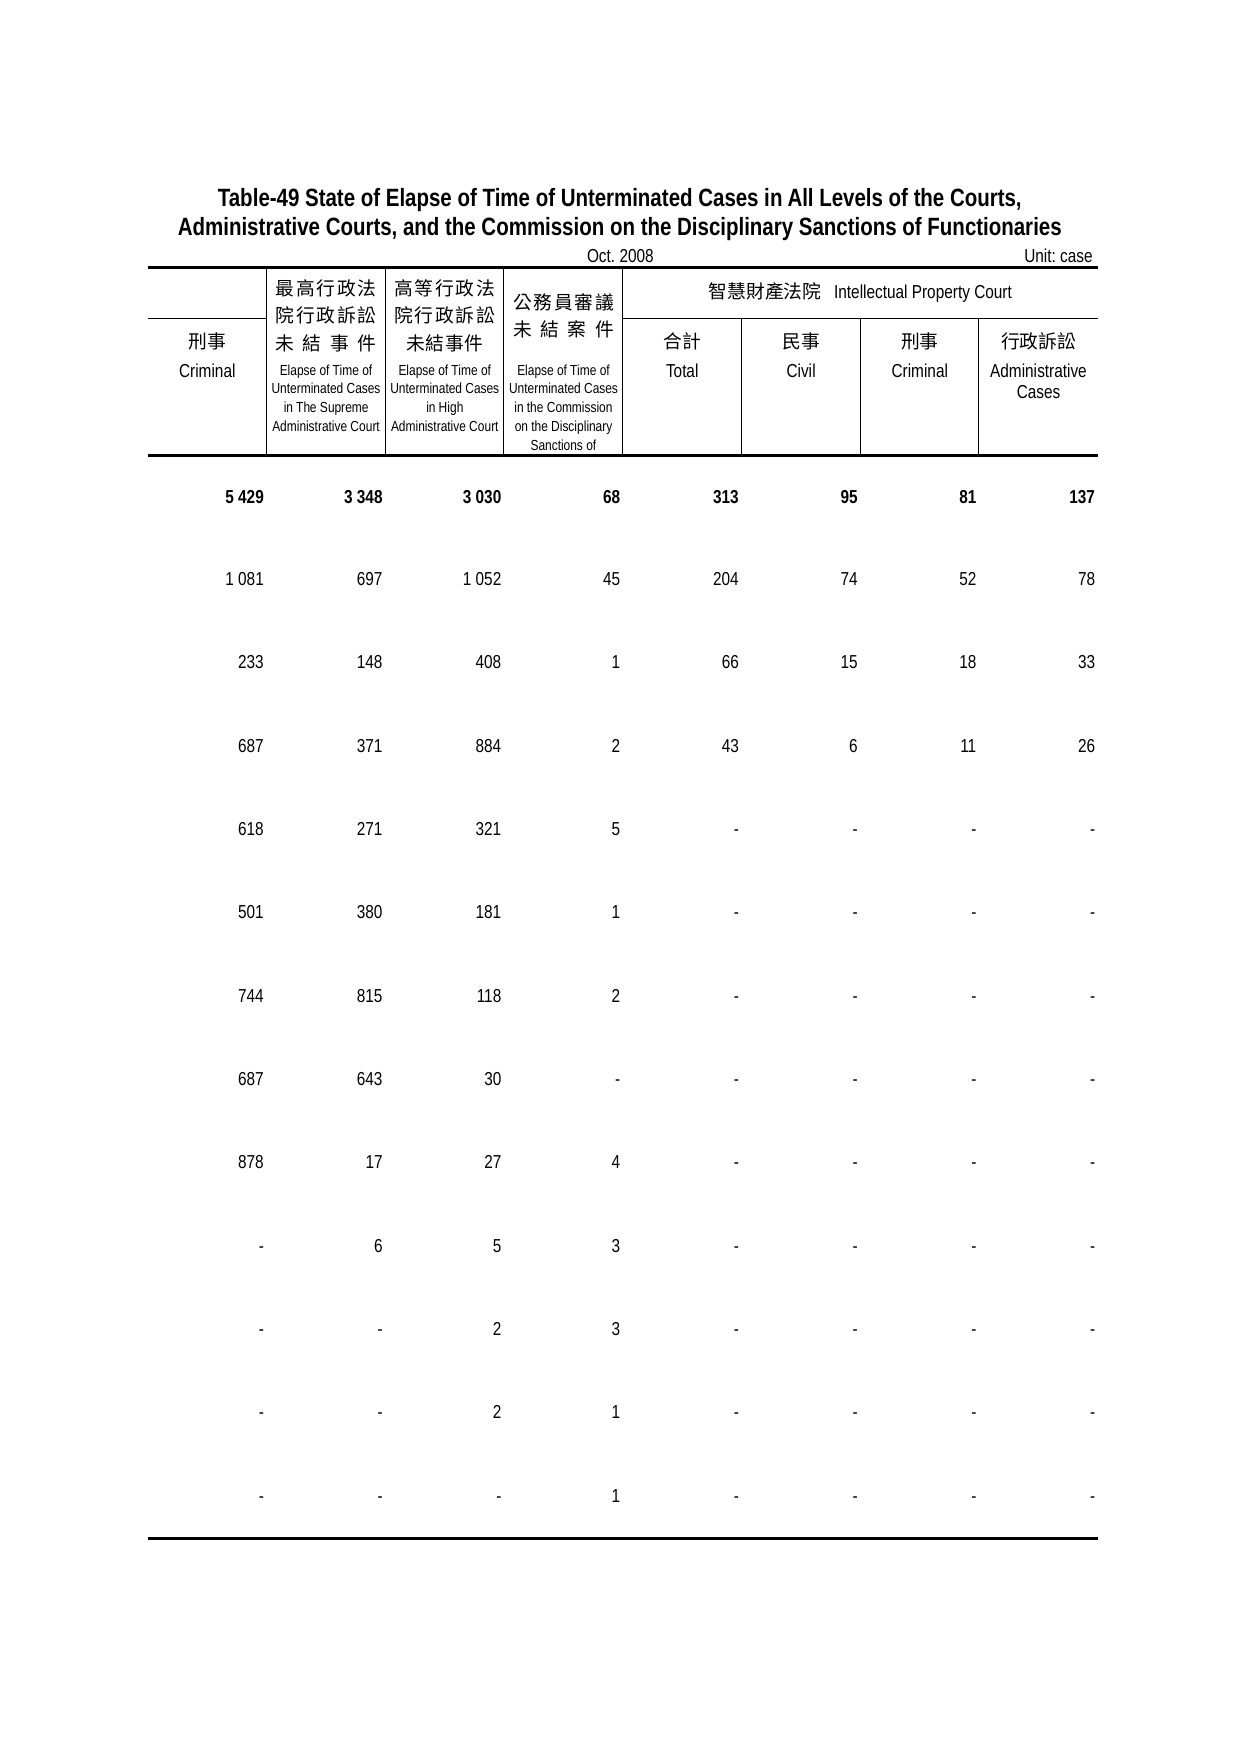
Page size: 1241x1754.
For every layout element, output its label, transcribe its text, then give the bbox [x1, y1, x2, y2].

table_cell 18 [860, 620, 979, 704]
table_cell 95 [741, 457, 860, 537]
table_cell - [741, 1204, 860, 1287]
table_header 最高行政法 院行政訴訟 未結事件 [267, 269, 385, 360]
table_cell 1 [504, 1454, 623, 1537]
table_cell - [741, 1287, 860, 1370]
table_cell 2 [504, 704, 623, 787]
table_cell 1 081 [148, 537, 266, 620]
table_cell 233 [148, 620, 266, 704]
table_cell - [623, 870, 741, 954]
table_cell - [860, 1037, 979, 1120]
table_cell 204 [623, 537, 741, 620]
table_cell Elapse of Time of Unterminated Cases in High Administrative Court [386, 360, 503, 454]
table_cell Administrative Cases [979, 360, 1098, 454]
table_cell 380 [266, 870, 385, 954]
table_cell - [504, 1037, 623, 1120]
table_cell 民事 [742, 319, 860, 360]
table_cell 68 [504, 457, 623, 537]
table_cell - [148, 1287, 266, 1370]
table_cell 26 [979, 704, 1098, 787]
table_cell - [979, 1370, 1098, 1454]
table_cell - [860, 1454, 979, 1537]
table_cell 408 [385, 620, 504, 704]
table_cell Elapse of Time of Unterminated Cases in The Supreme Administrative Court [267, 360, 385, 454]
table_cell - [979, 1120, 1098, 1204]
table_cell - [741, 1120, 860, 1204]
table_cell - [623, 1120, 741, 1204]
table_cell 6 [741, 704, 860, 787]
table_cell 43 [623, 704, 741, 787]
table_cell - [860, 1287, 979, 1370]
table_cell - [266, 1287, 385, 1370]
text Table-49 State of Elapse of Time of Unterminated Cases in All Levels of the Courts, Administrative Courts, and the Commission on the Disciplinary Sanctions of Functionaries [148, 183, 1092, 240]
table_cell 6 [266, 1204, 385, 1287]
table_cell 15 [741, 620, 860, 704]
table_cell - [979, 954, 1098, 1037]
table_cell 合計 [623, 319, 741, 360]
table_cell 2 [385, 1287, 504, 1370]
table_cell 17 [266, 1120, 385, 1204]
table_cell 148 [266, 620, 385, 704]
table_cell - [979, 1037, 1098, 1120]
table_cell - [979, 1454, 1098, 1537]
table_cell 2 [504, 954, 623, 1037]
table_cell 78 [979, 537, 1098, 620]
table_cell 181 [385, 870, 504, 954]
table_cell - [623, 1454, 741, 1537]
table_cell 3 [504, 1287, 623, 1370]
table_cell 878 [148, 1120, 266, 1204]
table_cell 687 [148, 1037, 266, 1120]
table_cell 137 [979, 457, 1098, 537]
table_header [148, 269, 266, 318]
table_cell - [741, 787, 860, 870]
table_cell - [860, 1204, 979, 1287]
table_cell - [741, 1370, 860, 1454]
table_cell 5 429 [148, 457, 266, 537]
table_cell - [623, 1287, 741, 1370]
table_cell 81 [860, 457, 979, 537]
table_cell 118 [385, 954, 504, 1037]
table_cell 45 [504, 537, 623, 620]
table_cell 1 [504, 870, 623, 954]
table_cell 30 [385, 1037, 504, 1120]
text Oct. 2008 Unit: case [148, 244, 1092, 266]
table_cell 371 [266, 704, 385, 787]
table_cell 2 [385, 1370, 504, 1454]
table_cell 3 348 [266, 457, 385, 537]
table_cell - [860, 1120, 979, 1204]
table_cell 27 [385, 1120, 504, 1204]
table_cell - [979, 787, 1098, 870]
table_cell 687 [148, 704, 266, 787]
table_cell Criminal [861, 360, 978, 454]
table_cell - [623, 1204, 741, 1287]
table_cell 66 [623, 620, 741, 704]
table_cell - [385, 1454, 504, 1537]
table_cell 884 [385, 704, 504, 787]
table_cell 501 [148, 870, 266, 954]
table_cell - [860, 870, 979, 954]
table_cell - [979, 1287, 1098, 1370]
table_cell Criminal [148, 360, 266, 454]
table_cell - [860, 1370, 979, 1454]
table_cell 744 [148, 954, 266, 1037]
table_cell 1 [504, 1370, 623, 1454]
table_cell 52 [860, 537, 979, 620]
table_cell - [741, 870, 860, 954]
table_cell 3 [504, 1204, 623, 1287]
table_cell 刑事 [148, 319, 266, 360]
table_cell 313 [623, 457, 741, 537]
table_cell 271 [266, 787, 385, 870]
table_cell 5 [504, 787, 623, 870]
table_cell 33 [979, 620, 1098, 704]
table_cell 11 [860, 704, 979, 787]
table_cell - [148, 1454, 266, 1537]
table_cell 697 [266, 537, 385, 620]
table_cell 643 [266, 1037, 385, 1120]
table_cell 815 [266, 954, 385, 1037]
table_header 智慧財產法院 Intellectual Property Court [623, 269, 1098, 318]
table_cell - [979, 870, 1098, 954]
table_cell Elapse of Time of Unterminated Cases in the Commission on the Disciplinary Sanctions of Functionaries [504, 360, 622, 454]
table_cell 3 030 [385, 457, 504, 537]
table_cell - [623, 1037, 741, 1120]
table_cell Total [623, 360, 741, 454]
table_cell - [623, 954, 741, 1037]
table_cell 行政訴訟 [979, 319, 1098, 360]
table_cell - [860, 954, 979, 1037]
table_cell 4 [504, 1120, 623, 1204]
table_cell - [979, 1204, 1098, 1287]
table_cell - [741, 1037, 860, 1120]
table_cell 1 [504, 620, 623, 704]
table_cell - [741, 1454, 860, 1537]
table_cell 5 [385, 1204, 504, 1287]
table_cell - [741, 954, 860, 1037]
table_cell - [860, 787, 979, 870]
table_cell - [623, 1370, 741, 1454]
table_cell - [623, 787, 741, 870]
table_cell 321 [385, 787, 504, 870]
table_cell Civil [742, 360, 860, 454]
table_cell 74 [741, 537, 860, 620]
table_cell - [148, 1370, 266, 1454]
table_header 高等行政法 院行政訴訟 未結事件 [386, 269, 503, 360]
table_cell - [266, 1370, 385, 1454]
table_cell - [266, 1454, 385, 1537]
table_cell 1 052 [385, 537, 504, 620]
table_header 公務員審議 未結案件 [504, 269, 622, 360]
table_cell 刑事 [861, 319, 978, 360]
table_cell 618 [148, 787, 266, 870]
table_cell - [148, 1204, 266, 1287]
